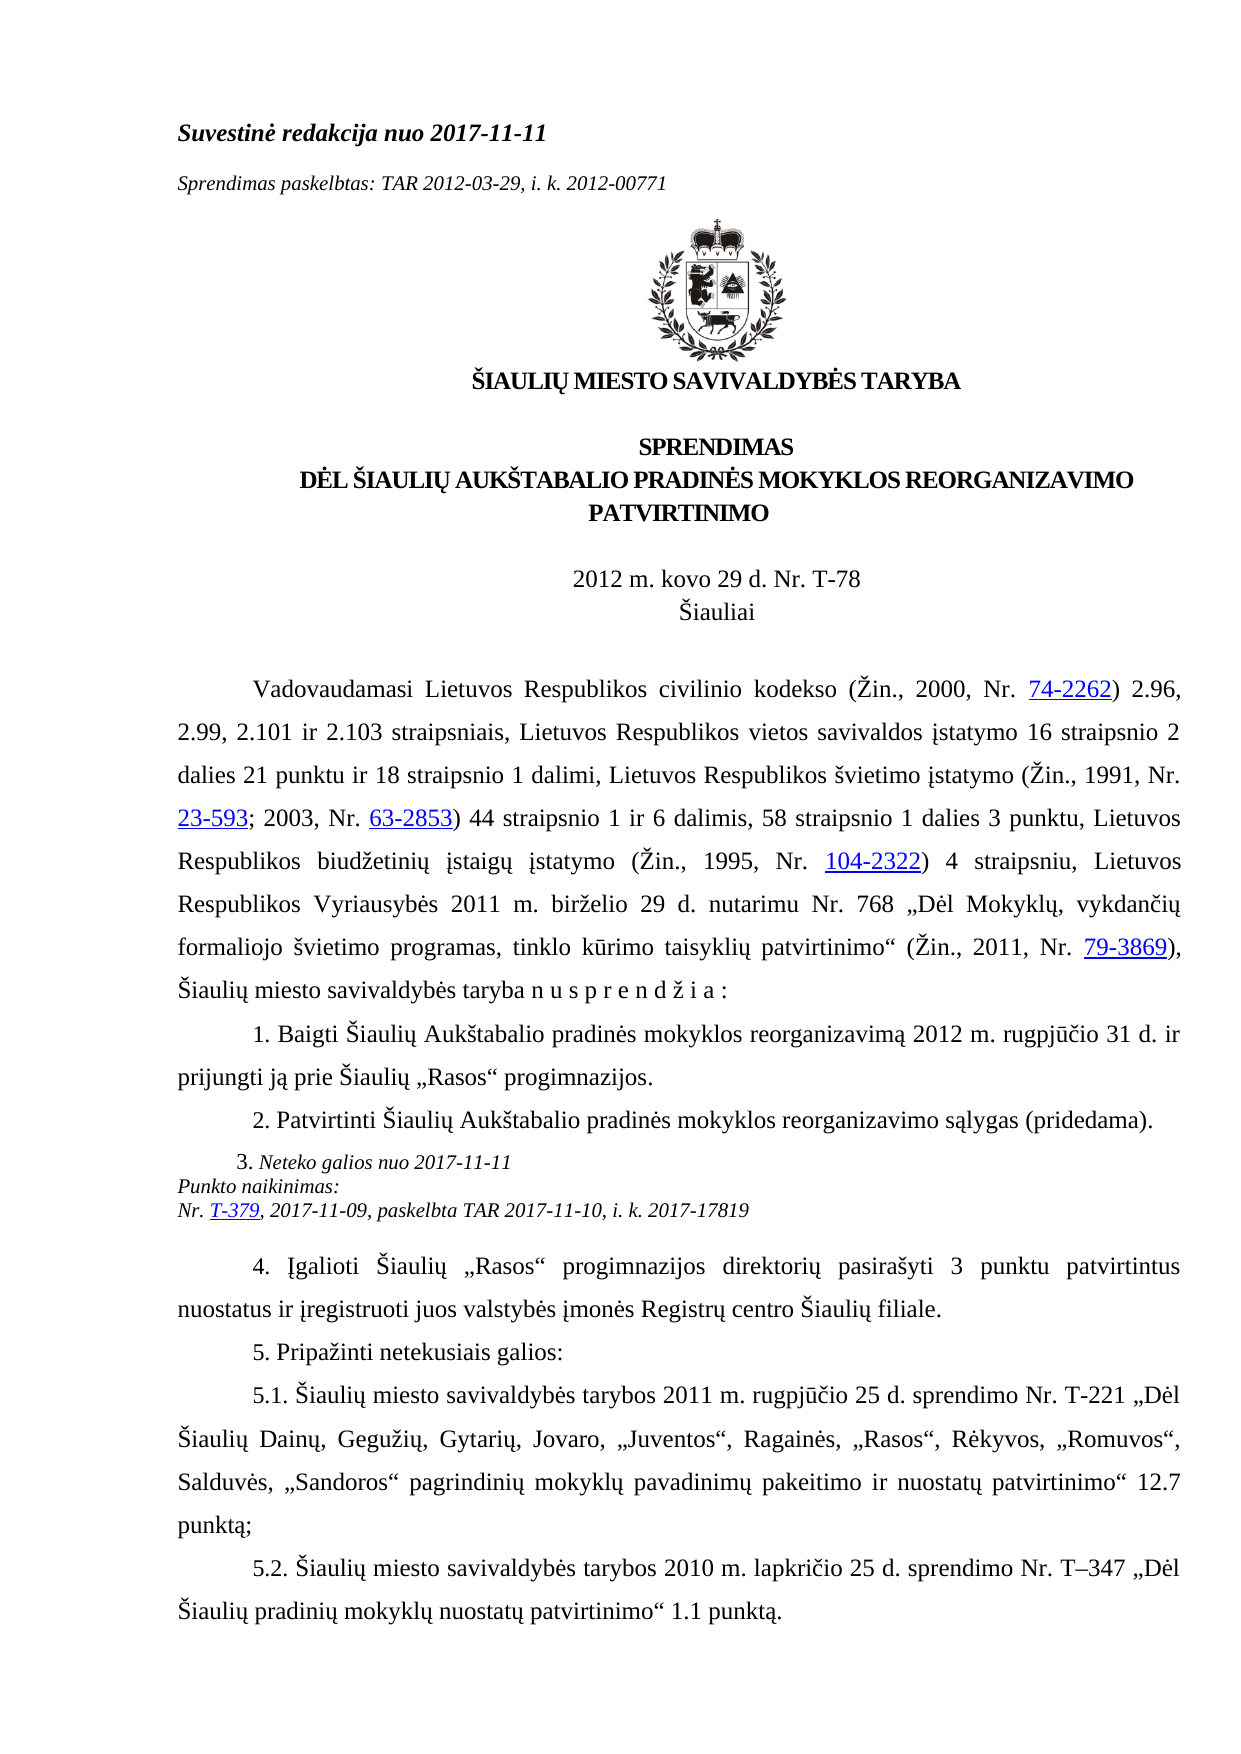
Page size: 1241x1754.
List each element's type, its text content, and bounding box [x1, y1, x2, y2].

text 2012 m. kovo 29 d. Nr. T-78 [177, 564, 1181, 593]
text Vadovaudamasi Lietuvos Respublikos civilinio kodekso (Žin., 2000, Nr. 74-2262) 2.96, 2.99, 2.101 ir 2.103 straipsniais, Lietuvos Respublikos vietos savivaldos įstatymo 16 straipsnio 2 dalies 21 punktu ir 18 straipsnio 1 dalimi, Lietuvos Respublikos švietimo įstatymo (Žin., 1991, Nr. 23-593; 2003, Nr. 63-2853) 44 straipsnio 1 ir 6 dalimis, 58 straipsnio 1 dalies 3 punktu, Lietuvos Respublikos biudžetinių įstaigų įstatymo (Žin., 1995, Nr. 104-2322) 4 straipsniu, Lietuvos Respublikos Vyriausybės 2011 m. birželio 29 d. nutarimu Nr. 768 „Dėl Mokyklų, vykdančių formaliojo švietimo programas, tinklo kūrimo taisyklių patvirtinimo“ (Žin., 2011, Nr. 79-3869), Šiaulių miesto savivaldybės taryba nusprendžia: [177, 674, 1181, 1004]
text 5.1. Šiaulių miesto savivaldybės tarybos 2011 m. rugpjūčio 25 d. sprendimo Nr. T-221 „Dėl Šiaulių Dainų, Gegužių, Gytarių, Jovaro, „Juventos“, Ragainės, „Rasos“, Rėkyvos, „Romuvos“, Salduvės, „Sandoros“ pagrindinių mokyklų pavadinimų pakeitimo ir nuostatų patvirtinimo“ 12.7 punktą; [177, 1381, 1181, 1539]
text 3. Neteko galios nuo 2017-11-11 [177, 1148, 1181, 1174]
text 1. Baigti Šiaulių Aukštabalio pradinės mokyklos reorganizavimą 2012 m. rugpjūčio 31 d. ir prijungti ją prie Šiaulių „Rasos“ progimnazijos. [177, 1019, 1181, 1091]
text 4. Įgalioti Šiaulių „Rasos“ progimnazijos direktorių pasirašyti 3 punktu patvirtintus nuostatus ir įregistruoti juos valstybės įmonės Registrų centro Šiaulių filiale. [177, 1251, 1181, 1323]
text Punkto naikinimas: [177, 1174, 1181, 1198]
text Suvestinė redakcija nuo 2017-11-11 [177, 118, 1181, 147]
text 2. Patvirtinti Šiaulių Aukštabalio pradinės mokyklos reorganizavimo sąlygas (pridedama). [177, 1105, 1181, 1134]
text SPRENDIMAS [177, 432, 1181, 461]
text Sprendimas paskelbtas: TAR 2012-03-29, i. k. 2012-00771 [177, 171, 1181, 195]
text Šiauliai [177, 597, 1181, 626]
text DĖL ŠIAULIŲ AUKŠTABALIO PRADINĖS MOKYKLOS REORGANIZAVIMO PATVIRTINIMO [177, 465, 1181, 527]
text 5. Pripažinti netekusiais galios: [177, 1337, 1181, 1366]
text 5.2. Šiaulių miesto savivaldybės tarybos 2010 m. lapkričio 25 d. sprendimo Nr. T–347 „Dėl Šiaulių pradinių mokyklų nuostatų patvirtinimo“ 1.1 punktą. [177, 1553, 1181, 1625]
text Nr. T-379, 2017-11-09, paskelbta TAR 2017-11-10, i. k. 2017-17819 [177, 1198, 1181, 1222]
text ŠIAULIŲ MIESTO SAVIVALDYBĖS TARYBA [177, 366, 1181, 395]
